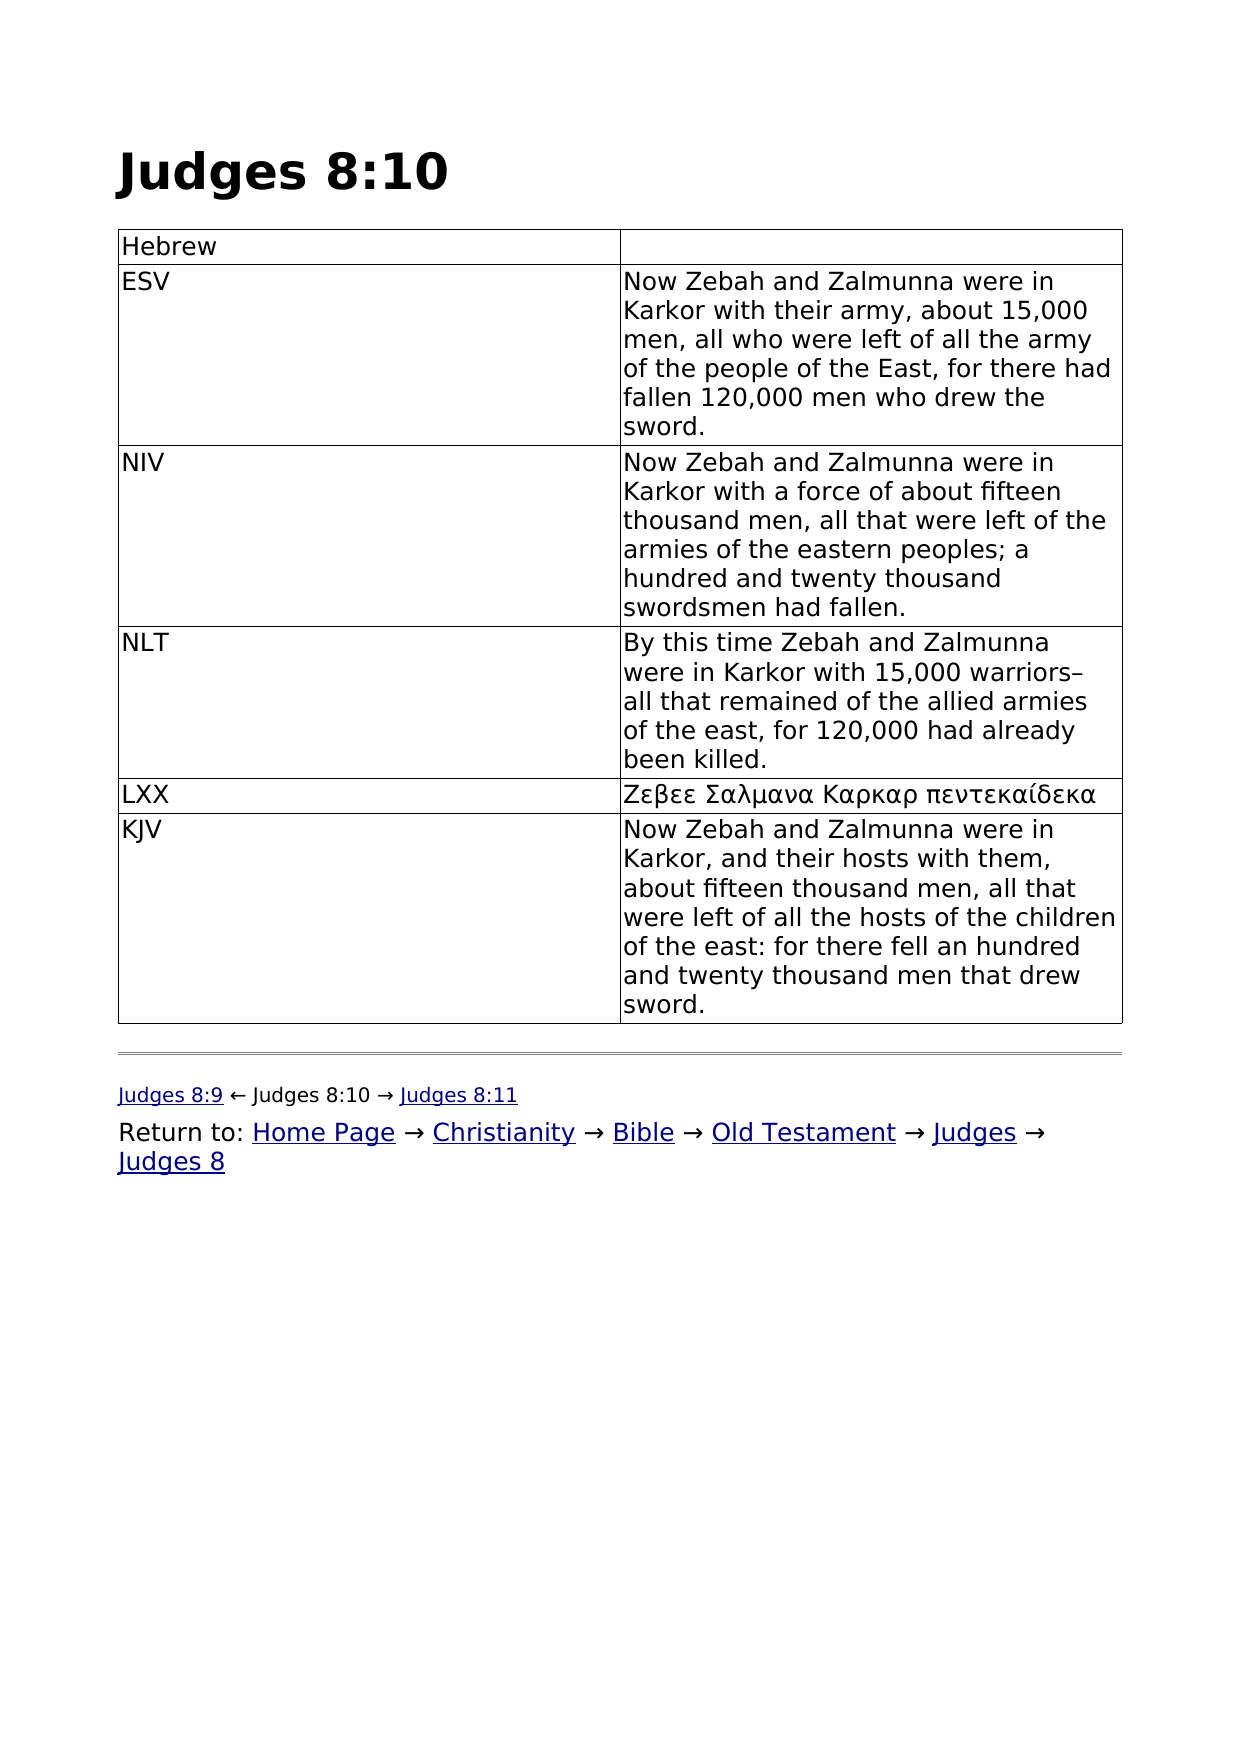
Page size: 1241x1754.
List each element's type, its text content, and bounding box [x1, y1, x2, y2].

table_cell Now Zebah and Zalmunna were in Karkor with their army, about 15,000 men, all who were left of all the army of the people of the East, for there had fallen 120,000 men who drew the sword. [621, 265, 1122, 445]
table_cell Now Zebah and Zalmunna were in Karkor, and their hosts with them, about fifteen thousand men, all that were left of all the hosts of the children of the east: for there fell an hundred and twenty thousand men that drew sword. [621, 814, 1122, 1023]
table_cell NLT [119, 627, 620, 777]
table_header Hebrew [119, 230, 620, 264]
text Return to: Home Page → Christianity → Bible → Old Testament → Judges → Judges 8 [118, 1118, 1122, 1176]
table_cell Now Zebah and Zalmunna were in Karkor with a force of about fifteen thousand men, all that were left of the armies of the eastern peoples; a hundred and twenty thousand swordsmen had fallen. [621, 446, 1122, 626]
table_cell LXX [119, 779, 620, 812]
table_cell Ζεβεε Σαλμανα Καρκαρ πεντεκαίδεκα [621, 779, 1122, 812]
table_cell ESV [119, 265, 620, 445]
table_header [621, 230, 1122, 264]
text Judges 8:9 ← Judges 8:10 → Judges 8:11 [118, 1084, 1122, 1118]
table_cell KJV [119, 814, 620, 1023]
subtitle Judges 8:10 [118, 143, 1122, 201]
table_cell NIV [119, 446, 620, 626]
table_cell By this time Zebah and Zalmunna were in Karkor with 15,000 warriors– all that remained of the allied armies of the east, for 120,000 had already been killed. [621, 627, 1122, 777]
